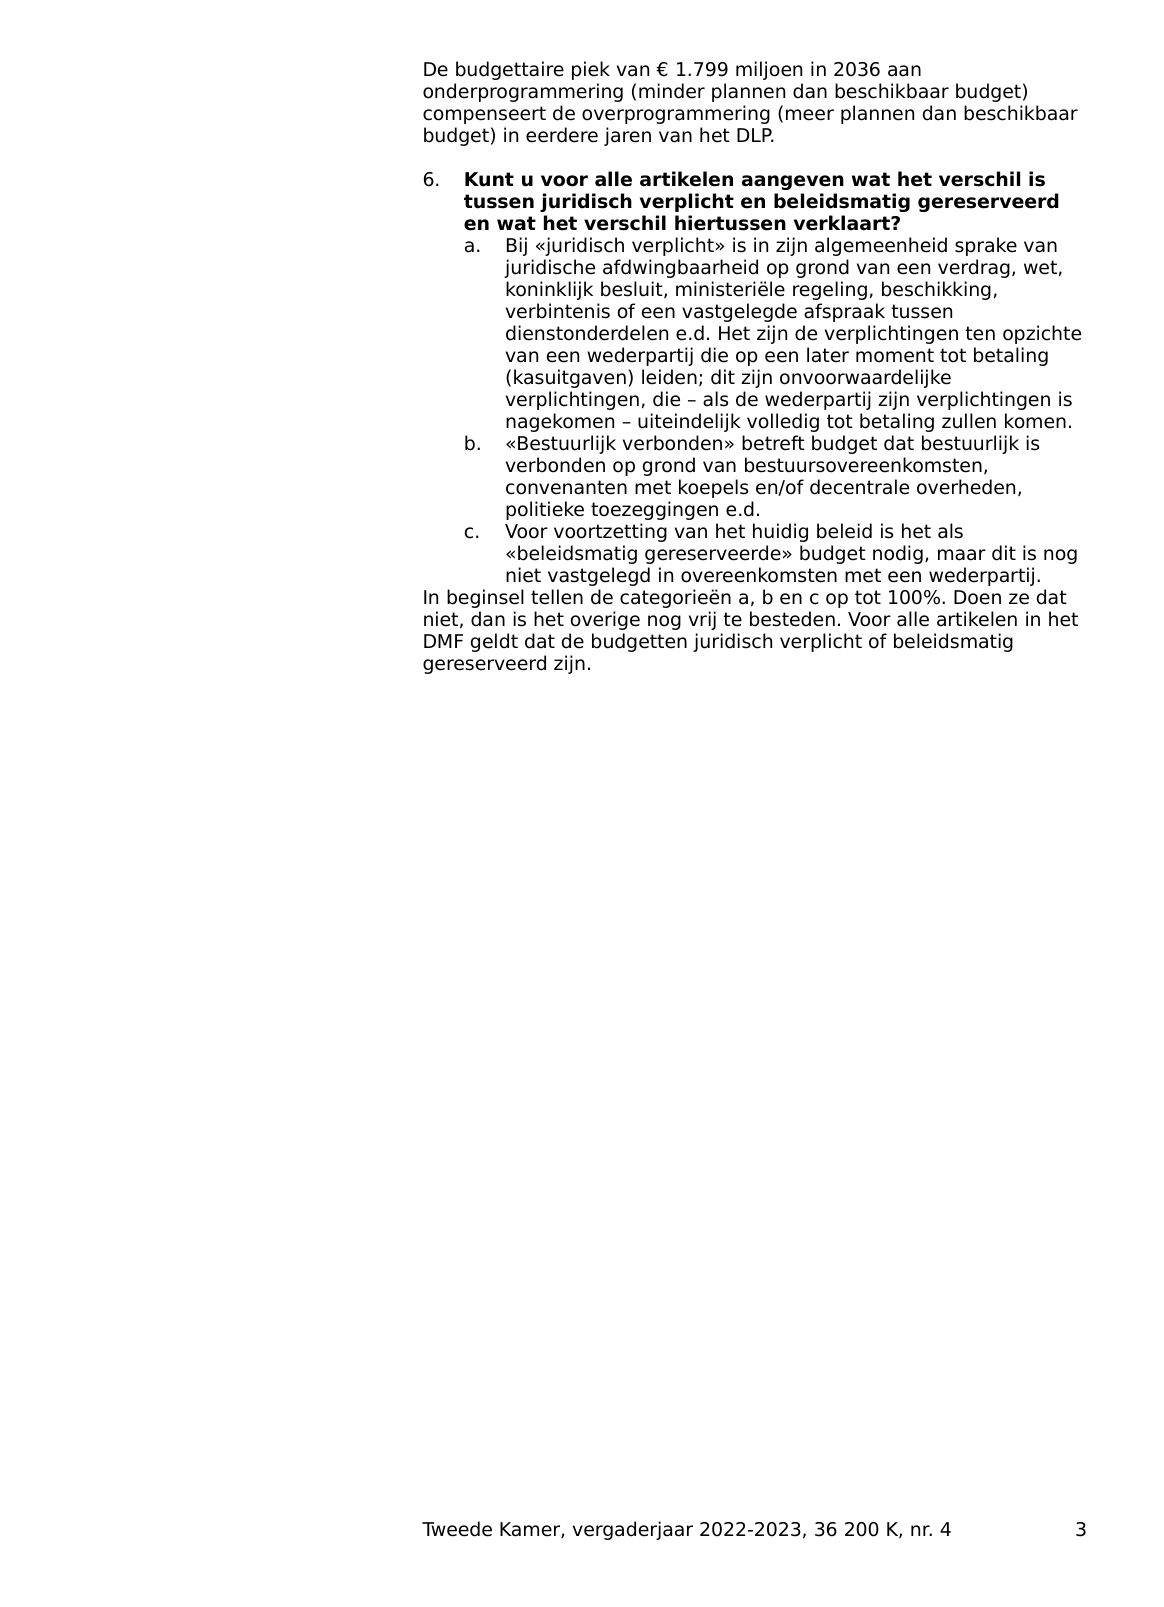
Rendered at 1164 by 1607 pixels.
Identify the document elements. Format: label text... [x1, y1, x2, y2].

text c. Voor voortzetting van het huidig beleid is het als «beleidsmatig gereserveerde» budget nodig, maar dit is nog niet vastgelegd in overeenkomsten met een wederpartij. [464, 521, 1087, 587]
text In beginsel tellen de categorieën a, b en c op tot 100%. Doen ze dat niet, dan is het overige nog vrij te besteden. Voor alle artikelen in het DMF geldt dat de budgetten juridisch verplicht of beleidsmatig gereserveerd zijn. [422, 587, 1087, 675]
text a. Bij «juridisch verplicht» is in zijn algemeenheid sprake van juridische afdwingbaarheid op grond van een verdrag, wet, koninklijk besluit, ministeriële regeling, beschikking, verbintenis of een vastgelegde afspraak tussen dienstonderdelen e.d. Het zijn de verplichtingen ten opzichte van een wederpartij die op een later moment tot betaling (kasuitgaven) leiden; dit zijn onvoorwaardelijke verplichtingen, die – als de wederpartij zijn verplichtingen is nagekomen – uiteindelijk volledig tot betaling zullen komen. [464, 235, 1087, 433]
text 6. Kunt u voor alle artikelen aangeven wat het verschil is tussen juridisch verplicht en beleidsmatig gereserveerd en wat het verschil hiertussen verklaart? [422, 169, 1087, 235]
text b. «Bestuurlijk verbonden» betreft budget dat bestuurlijk is verbonden op grond van bestuursovereenkomsten, convenanten met koepels en/of decentrale overheden, politieke toezeggingen e.d. [464, 433, 1087, 521]
text De budgettaire piek van € 1.799 miljoen in 2036 aan onderprogrammering (minder plannen dan beschikbaar budget) compenseert de overprogrammering (meer plannen dan beschikbaar budget) in eerdere jaren van het DLP. [422, 59, 1087, 147]
